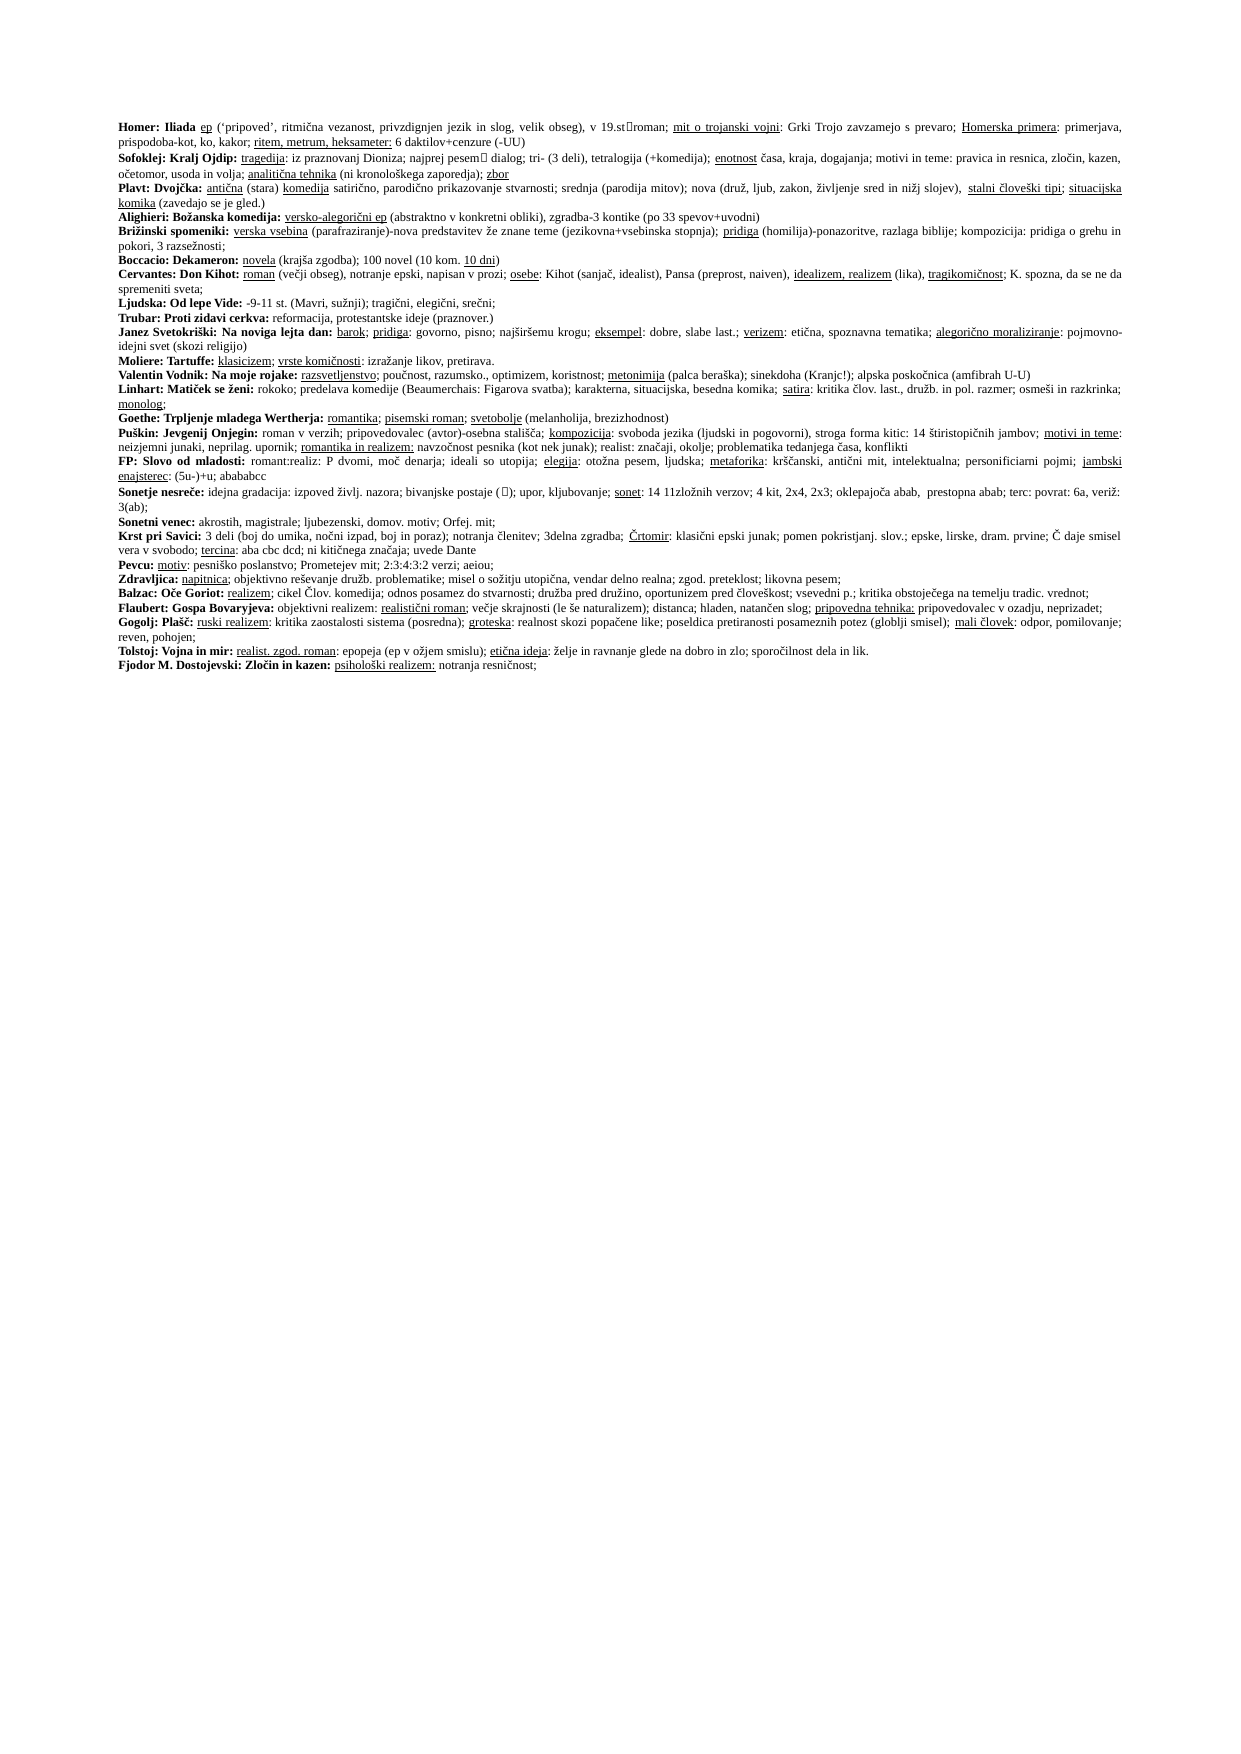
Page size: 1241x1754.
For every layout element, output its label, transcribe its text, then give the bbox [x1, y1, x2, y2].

text Pevcu: motiv: pesniško poslanstvo; Prometejev mit; 2:3:4:3:2 verzi; aeiou; [118, 557, 1122, 572]
text Goethe: Trpljenje mladega Wertherja: romantika; pisemski roman; svetobolje (melanholija, brezizhodnost) [118, 411, 1122, 425]
text Trubar: Proti zidavi cerkva: reformacija, protestantske ideje (praznover.) [118, 310, 1122, 325]
text Boccacio: Dekameron: novela (krajša zgodba); 100 novel (10 kom. 10 dni) [118, 253, 1122, 267]
text Gogolj: Plašč: ruski realizem: kritika zaostalosti sistema (posredna); groteska: realnost skozi popačene like; poseldica pretiranosti posameznih potez (globlji smisel); mali človek: odpor, pomilovanje; reven, pohojen; [118, 615, 1122, 644]
text Janez Svetokriški: Na noviga lejta dan: barok; pridiga: govorno, pisno; najširšemu krogu; eksempel: dobre, slabe last.; verizem: etična, spoznavna tematika; alegorično moraliziranje: pojmovno-idejni svet (skozi religijo) [118, 325, 1122, 353]
text Cervantes: Don Kihot: roman (večji obseg), notranje epski, napisan v prozi; osebe: Kihot (sanjač, idealist), Pansa (preprost, naiven), idealizem, realizem (lika), tragikomičnost; K. spozna, da se ne da spremeniti sveta; [118, 267, 1122, 296]
text Sonetje nesreče: idejna gradacija: izpoved življ. nazora; bivanjske postaje (); upor, kljubovanje; sonet: 14 11zložnih verzov; 4 kit, 2x4, 2x3; oklepajoča abab, prestopna abab; terc: povrat: 6a, veriž: 3(ab); [118, 483, 1122, 514]
text Sonetni venec: akrostih, magistrale; ljubezenski, domov. motiv; Orfej. mit; [118, 514, 1122, 529]
text Tolstoj: Vojna in mir: realist. zgod. roman: epopeja (ep v ožjem smislu); etična ideja: želje in ravnanje glede na dobro in zlo; sporočilnost dela in lik. [118, 644, 1122, 658]
text Balzac: Oče Goriot: realizem; cikel Člov. komedija; odnos posamez do stvarnosti; družba pred družino, oportunizem pred človeškost; vsevedni p.; kritika obstoječega na temelju tradic. vrednot; [118, 586, 1122, 601]
text Ljudska: Od lepe Vide: -9-11 st. (Mavri, sužnji); tragični, elegični, srečni; [118, 296, 1122, 310]
text Homer: Iliada ep (‘pripoved’, ritmična vezanost, privzdignjen jezik in slog, velik obseg), v 19.stroman; mit o trojanski vojni: Grki Trojo zavzamejo s prevaro; Homerska primera: primerjava, prispodoba-kot, ko, kakor; ritem, metrum, heksameter: 6 daktilov+cenzure (-UU) [118, 118, 1122, 149]
text Sofoklej: Kralj Ojdip: tragedija: iz praznovanj Dioniza; najprej pesem dialog; tri- (3 deli), tetralogija (+komedija); enotnost časa, kraja, dogajanja; motivi in teme: pravica in resnica, zločin, kazen, očetomor, usoda in volja; analitična tehnika (ni kronološkega zaporedja); zbor [118, 149, 1122, 181]
text Moliere: Tartuffe: klasicizem; vrste komičnosti: izražanje likov, pretirava. [118, 353, 1122, 368]
text Puškin: Jevgenij Onjegin: roman v verzih; pripovedovalec (avtor)-osebna stališča; kompozicija: svoboda jezika (ljudski in pogovorni), stroga forma kitic: 14 štiristopičnih jambov; motivi in teme: neizjemni junaki, neprilag. upornik; romantika in realizem: navzočnost pesnika (kot nek junak); realist: značaji, okolje; problematika tedanjega časa, konflikti [118, 425, 1122, 454]
text Valentin Vodnik: Na moje rojake: razsvetljenstvo; poučnost, razumsko., optimizem, koristnost; metonimija (palca beraška); sinekdoha (Kranjc!); alpska poskočnica (amfibrah U-U) [118, 368, 1122, 382]
text Flaubert: Gospa Bovaryjeva: objektivni realizem: realistični roman; večje skrajnosti (le še naturalizem); distanca; hladen, natančen slog; pripovedna tehnika: pripovedovalec v ozadju, neprizadet; [118, 601, 1122, 615]
text FP: Slovo od mladosti: romant:realiz: P dvomi, moč denarja; ideali so utopija; elegija: otožna pesem, ljudska; metaforika: krščanski, antični mit, intelektualna; personificiarni pojmi; jambski enajsterec: (5u-)+u; abababcc [118, 454, 1122, 483]
text Krst pri Savici: 3 deli (boj do umika, nočni izpad, boj in poraz); notranja členitev; 3delna zgradba; Črtomir: klasični epski junak; pomen pokristjanj. slov.; epske, lirske, dram. prvine; Č daje smisel vera v svobodo; tercina: aba cbc dcd; ni kitičnega značaja; uvede Dante [118, 529, 1122, 557]
text Fjodor M. Dostojevski: Zločin in kazen: psihološki realizem: notranja resničnost; [118, 658, 1122, 672]
text Plavt: Dvojčka: antična (stara) komedija satirično, parodično prikazovanje stvarnosti; srednja (parodija mitov); nova (druž, ljub, zakon, življenje sred in nižj slojev), stalni človeški tipi; situacijska komika (zavedajo se je gled.) [118, 181, 1122, 210]
text Zdravljica: napitnica; objektivno reševanje družb. problematike; misel o sožitju utopična, vendar delno realna; zgod. preteklost; likovna pesem; [118, 572, 1122, 586]
text Alighieri: Božanska komedija: versko-alegorični ep (abstraktno v konkretni obliki), zgradba-3 kontike (po 33 spevov+uvodni) [118, 210, 1122, 224]
text Linhart: Matiček se ženi: rokoko; predelava komedije (Beaumerchais: Figarova svatba); karakterna, situacijska, besedna komika; satira: kritika člov. last., družb. in pol. razmer; osmeši in razkrinka; monolog; [118, 382, 1122, 411]
text Brižinski spomeniki: verska vsebina (parafraziranje)-nova predstavitev že znane teme (jezikovna+vsebinska stopnja); pridiga (homilija)-ponazoritve, razlaga biblije; kompozicija: pridiga o grehu in pokori, 3 razsežnosti; [118, 224, 1122, 253]
